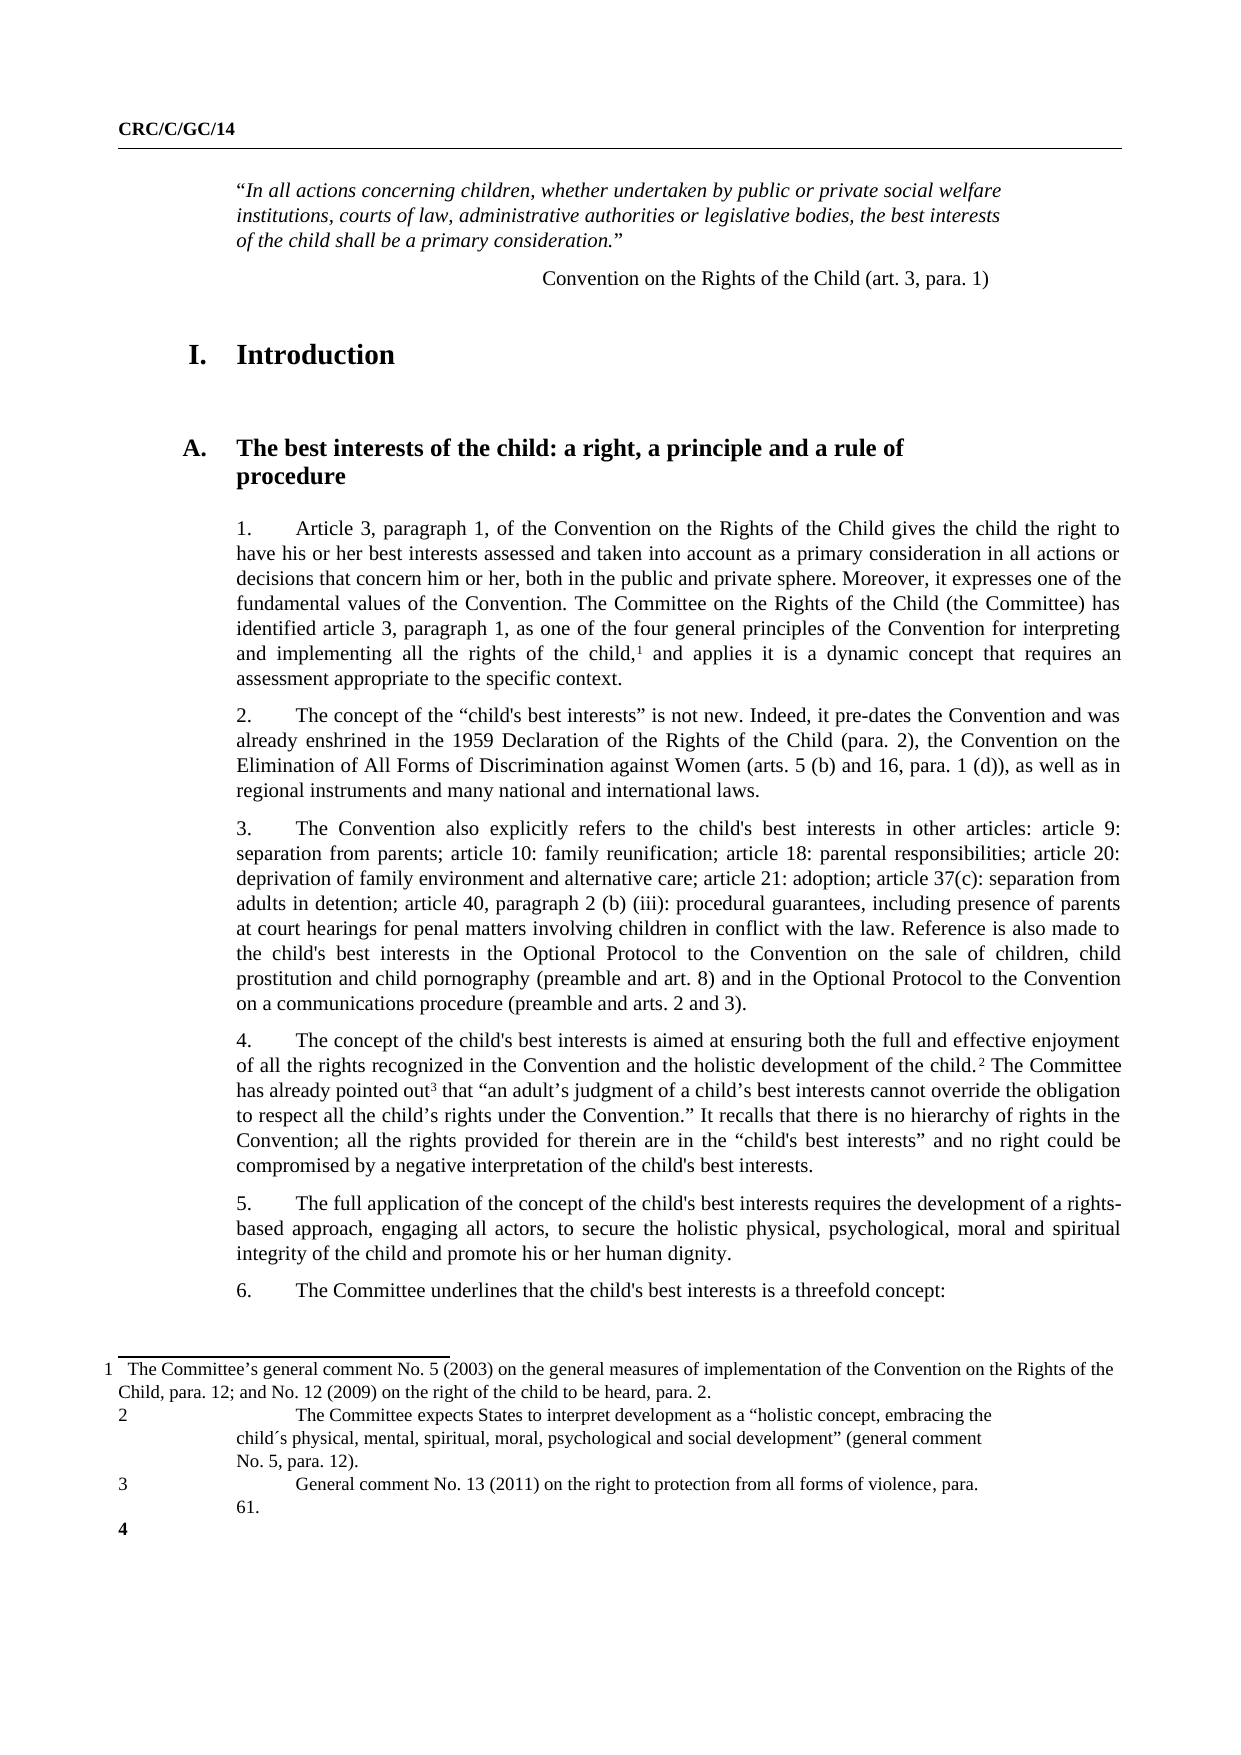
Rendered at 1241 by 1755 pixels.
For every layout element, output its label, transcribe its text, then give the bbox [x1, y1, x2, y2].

list General comment No. 13 (2011) on the right to protection from all forms of violence, para. 61. [118, 1472, 1004, 1518]
list The full application of the concept of the child's best interests requires the development of a rights-based approach, engaging all actors, to secure the holistic physical, psychological, moral and spiritual integrity of the child and promote his or her human dignity. [236, 1190, 1122, 1265]
list The concept of the “child's best interests” is not new. Indeed, it pre-dates the Convention and was already enshrined in the 1959 Declaration of the Rights of the Child (para. 2), the Convention on the Elimination of All Forms of Discrimination against Women (arts. 5 (b) and 16, para. 1 (d)), as well as in regional instruments and many national and international laws. [236, 702, 1122, 802]
text I. Introduction [118, 340, 1004, 371]
list The Committee’s general comment No. 5 (2003) on the general measures of implementation of the Convention on the Rights of the Child, para. 12; and No. 12 (2009) on the right of the child to be heard, para. 2. [103, 1357, 1122, 1403]
text A. The best interests of the child: a right, a principle and a rule of procedure [118, 433, 1004, 490]
list The Committee underlines that the child's best interests is a threefold concept: [236, 1277, 1122, 1302]
list Article 3, paragraph 1, of the Convention on the Rights of the Child gives the child the right to have his or her best interests assessed and taken into account as a primary consideration in all actions or decisions that concern him or her, both in the public and private sphere. Moreover, it expresses one of the fundamental values of the Convention. The Committee on the Rights of the Child (the Committee) has identified article 3, paragraph 1, as one of the four general principles of the Convention for interpreting and implementing all the rights of the child, and applies it is a dynamic concept that requires an assessment appropriate to the specific context. [236, 515, 1122, 690]
list The Convention also explicitly refers to the child's best interests in other articles: article 9: separation from parents; article 10: family reunification; article 18: parental responsibilities; article 20: deprivation of family environment and alternative care; article 21: adoption; article 37(c): separation from adults in detention; article 40, paragraph 2 (b) (iii): procedural guarantees, including presence of parents at court hearings for penal matters involving children in conflict with the law. Reference is also made to the child's best interests in the Optional Protocol to the Convention on the sale of children, child prostitution and child pornography (preamble and art. 8) and in the Optional Protocol to the Convention on a communications procedure (preamble and arts. 2 and 3). [236, 815, 1122, 1015]
list The concept of the child's best interests is aimed at ensuring both the full and effective enjoyment of all the rights recognized in the Convention and the holistic development of the child. The Committee has already pointed out that “an adult’s judgment of a child’s best interests cannot override the obligation to respect all the child’s rights under the Convention.” It recalls that there is no hierarchy of rights in the Convention; all the rights provided for therein are in the “child's best interests” and no right could be compromised by a negative interpretation of the child's best interests. [236, 1027, 1122, 1177]
text Convention on the Rights of the Child (art. 3, para. 1) [236, 265, 1004, 290]
text “In all actions concerning children, whether undertaken by public or private social welfare institutions, courts of law, administrative authorities or legislative bodies, the best interests of the child shall be a primary consideration.” [236, 177, 1004, 252]
list The Committee expects States to interpret development as a “holistic concept, embracing the child´s physical, mental, spiritual, moral, psychological and social development” (general comment No. 5, para. 12). [118, 1403, 1004, 1472]
